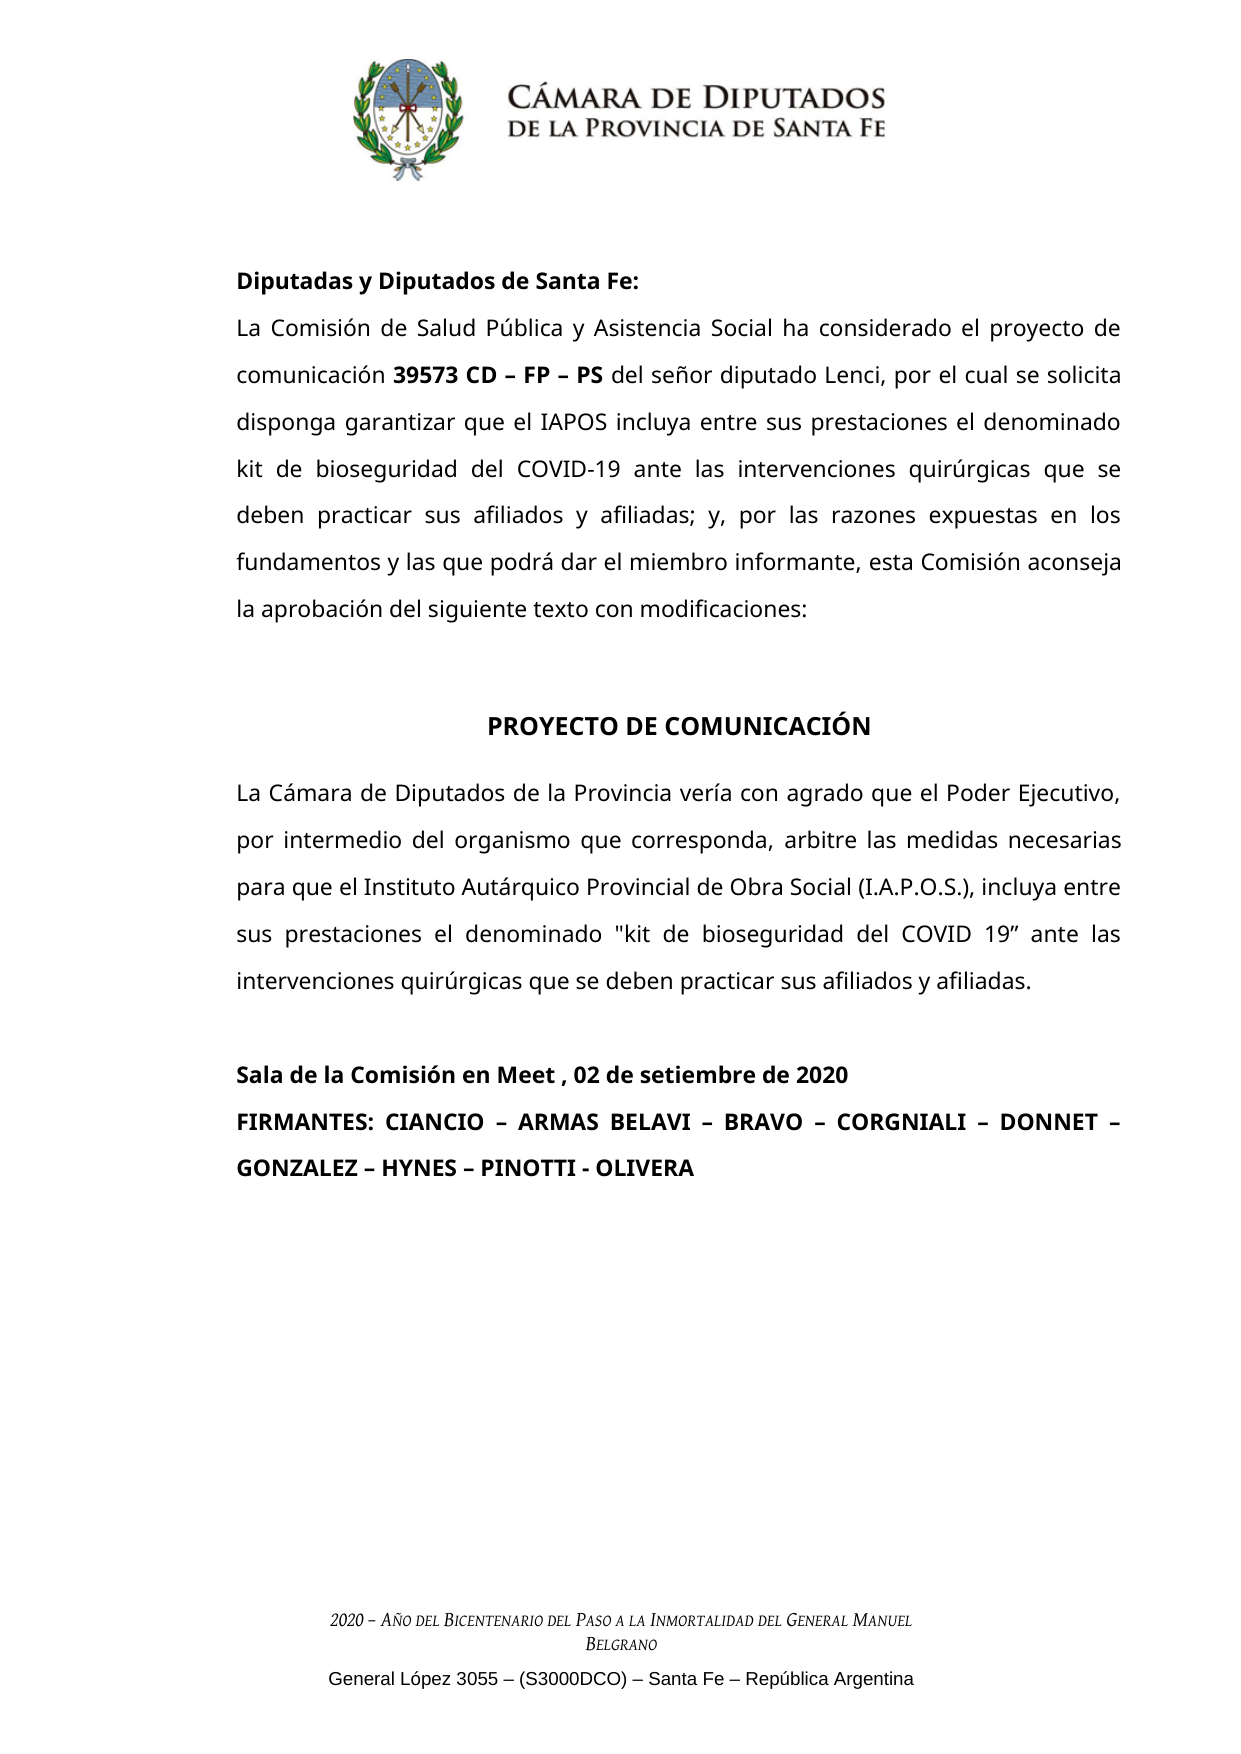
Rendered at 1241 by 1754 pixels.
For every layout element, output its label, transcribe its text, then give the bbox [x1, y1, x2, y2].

text FIRMANTES: CIANCIO – ARMAS BELAVI – BRAVO – CORGNIALI – DONNET – GONZALEZ – HYNES – PINOTTI - OLIVERA [236, 1105, 1122, 1183]
text La Cámara de Diputados de la Provincia vería con agrado que el Poder Ejecutivo, por intermedio del organismo que corresponda, arbitre las medidas necesarias para que el Instituto Autárquico Provincial de Obra Social (I.A.P.O.S.), incluya entre sus prestaciones el denominado "kit de bioseguridad del COVID 19” ante las intervenciones quirúrgicas que se deben practicar sus afiliados y afiliadas. [236, 777, 1122, 996]
text Sala de la Comisión en Meet , 02 de setiembre de 2020 [236, 1058, 1122, 1090]
text La Comisión de Salud Pública y Asistencia Social ha considerado el proyecto de comunicación 39573 CD – FP – PS del señor diputado Lenci, por el cual se solicita disponga garantizar que el IAPOS incluya entre sus prestaciones el denominado kit de bioseguridad del COVID-19 ante las intervenciones quirúrgicas que se deben practicar sus afiliados y afiliadas; y, por las razones expuestas en los fundamentos y las que podrá dar el miembro informante, esta Comisión aconseja la aprobación del siguiente texto con modificaciones: [236, 312, 1122, 624]
text Diputadas y Diputados de Santa Fe: [236, 265, 1122, 296]
text PROYECTO DE COMUNICACIÓN [236, 709, 1122, 743]
